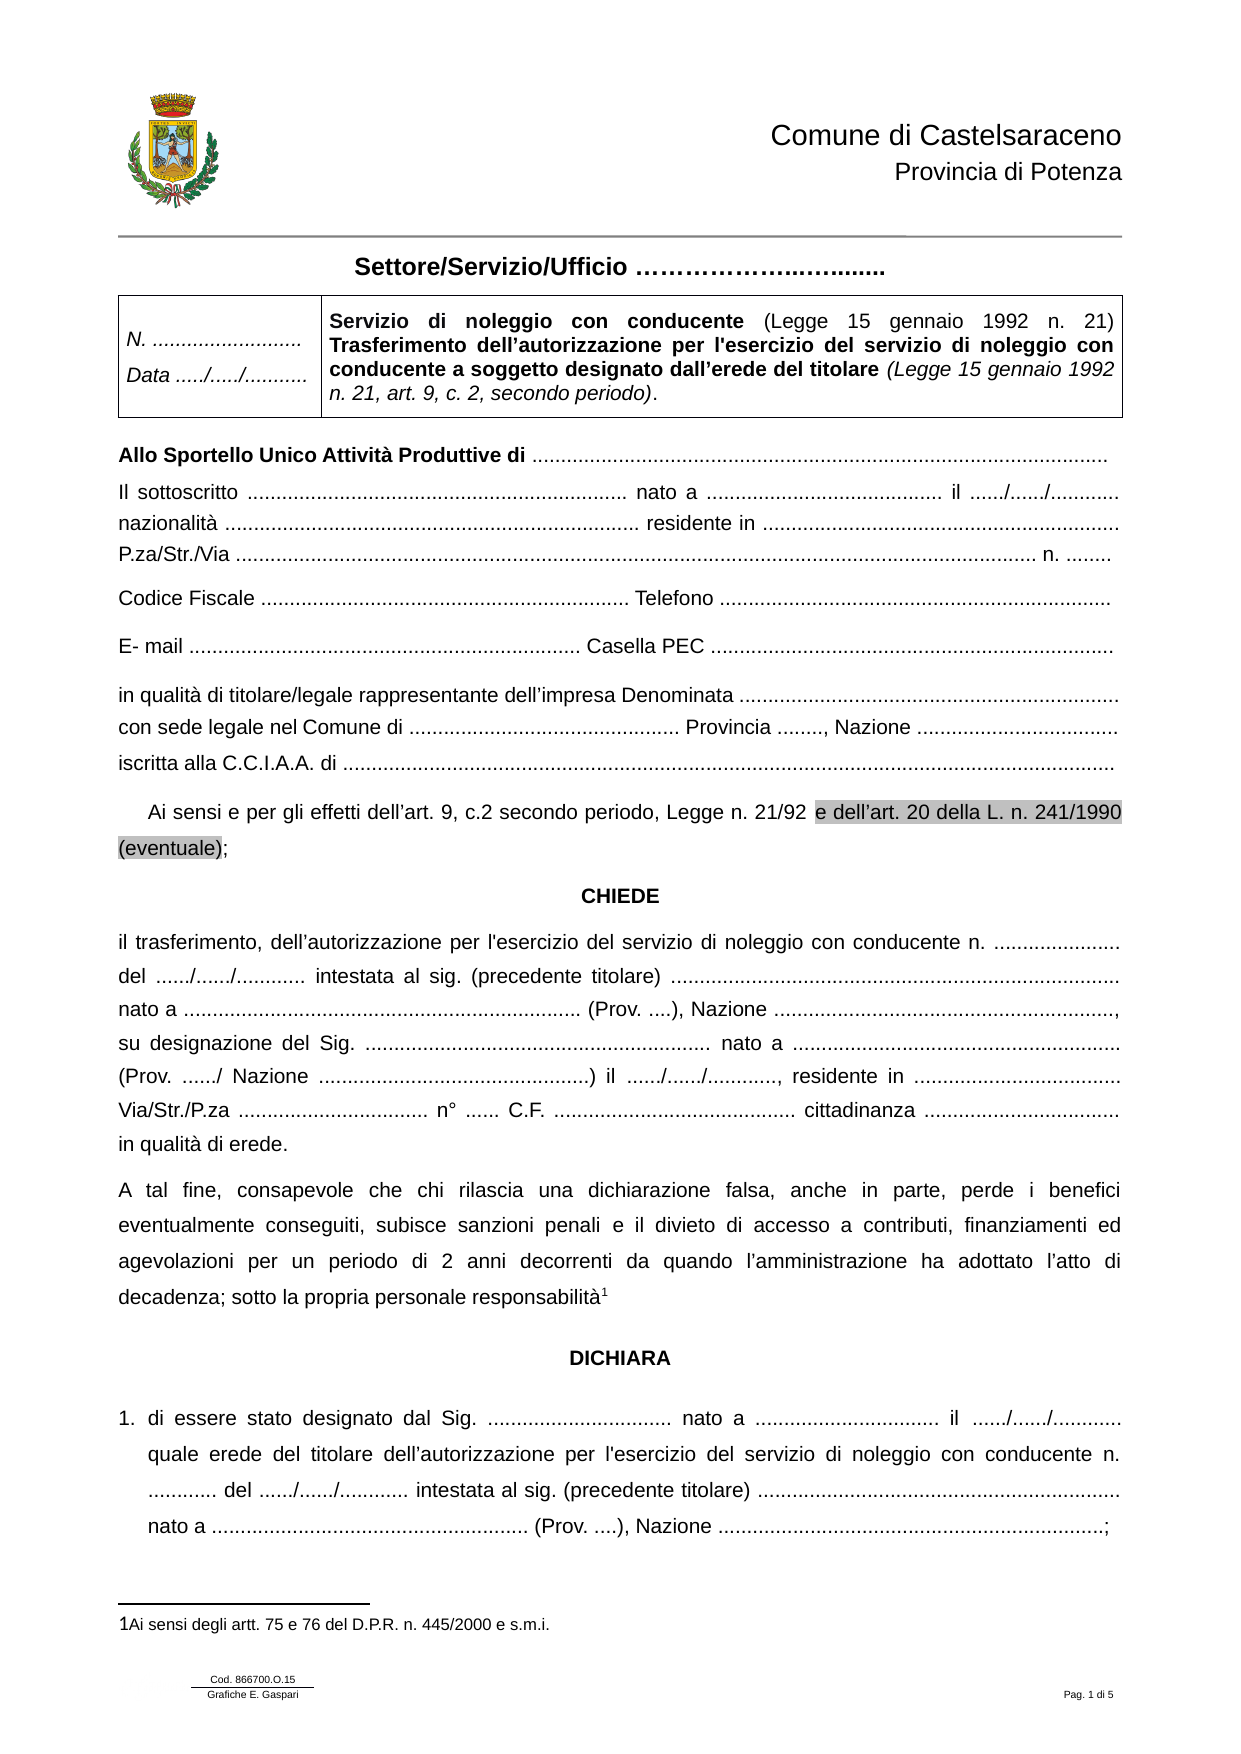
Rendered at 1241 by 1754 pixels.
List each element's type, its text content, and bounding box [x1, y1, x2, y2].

text Ai sensi degli artt. 75 e 76 del D.P.R. n. 445/2000 e s.m.i. [118, 1610, 1122, 1636]
subtitle DICHIARA [118, 1346, 1122, 1370]
text A tal fine, consapevole che chi rilascia una dichiarazione falsa, anche in parte, perde i benefici eventualmente conseguiti, subisce sanzioni penali e il divieto di accesso a contributi, finanziamenti ed agevolazioni per un periodo di 2 anni decorrenti da quando l’amministrazione ha adottato l’atto di decadenza; sotto la propria personale responsabilità [118, 1177, 1122, 1309]
text Ai sensi e per gli effetti dell’art. 9, c.2 secondo periodo, Legge n. 21/92 e dell’art. 20 della L. n. 241/1990 (eventuale); [118, 800, 1122, 859]
text Il sottoscritto .................................................................. nato a ......................................... il ....../....../............ nazionalità ........................................................................ residente in .............................................................. P.za/Str./Via ........................................................................................................................................... n. ........ [118, 480, 1122, 566]
picture [122, 87, 224, 219]
text con sede legale nel Comune di ............................................... Provincia ........, Nazione ................................... [118, 715, 1122, 739]
list di essere stato designato dal Sig. ................................ nato a ................................ il ....../....../............ quale erede del titolare dell’autorizzazione per l'esercizio del servizio di noleggio con conducente n. ............ del ....../....../............ intestata al sig. (precedente titolare) ............................................................... nato a ....................................................... (Prov. ....), Nazione ...................................................................; [118, 1406, 1122, 1538]
text E- mail .................................................................... Casella PEC ...................................................................... [118, 634, 1122, 658]
table_header N. .......................... Data ...../...../........... [119, 296, 321, 417]
text Codice Fiscale ................................................................ Telefono .................................................................... [118, 586, 1122, 609]
text Comune di Castelsaraceno [224, 118, 1122, 152]
subtitle CHIEDE [118, 884, 1122, 908]
text Settore/Servizio/Ufficio ………………...…........ [118, 252, 1122, 281]
text iscritta alla C.C.I.A.A. di ...................................................................................................................................... [118, 751, 1122, 775]
text Allo Sportello Unico Attività Produttive di .................................................................................................... [118, 443, 1122, 467]
text Provincia di Potenza [224, 157, 1122, 185]
subtitle il trasferimento, dell’autorizzazione per l'esercizio del servizio di noleggio con conducente n. ...................... del ....../....../............ intestata al sig. (precedente titolare) .............................................................................. nato a ..................................................................... (Prov. ....), Nazione ..........................................................., su designazione del Sig. ............................................................ nato a ......................................................... (Prov. ....../ Nazione ...............................................) il ....../....../............, residente in .................................... Via/Str./P.za ................................. n° ...... C.F. .......................................... cittadinanza .................................. in qualità di erede. [118, 930, 1122, 1155]
text in qualità di titolare/legale rappresentante dell’impresa Denominata .................................................................. [118, 682, 1122, 706]
table_header Servizio di noleggio con conducente (Legge 15 gennaio 1992 n. 21) Trasferimento dell’autorizzazione per l'esercizio del servizio di noleggio con conducente a soggetto designato dall’erede del titolare (Legge 15 gennaio 1992 n. 21, art. 9, c. 2, secondo periodo). [322, 296, 1122, 417]
